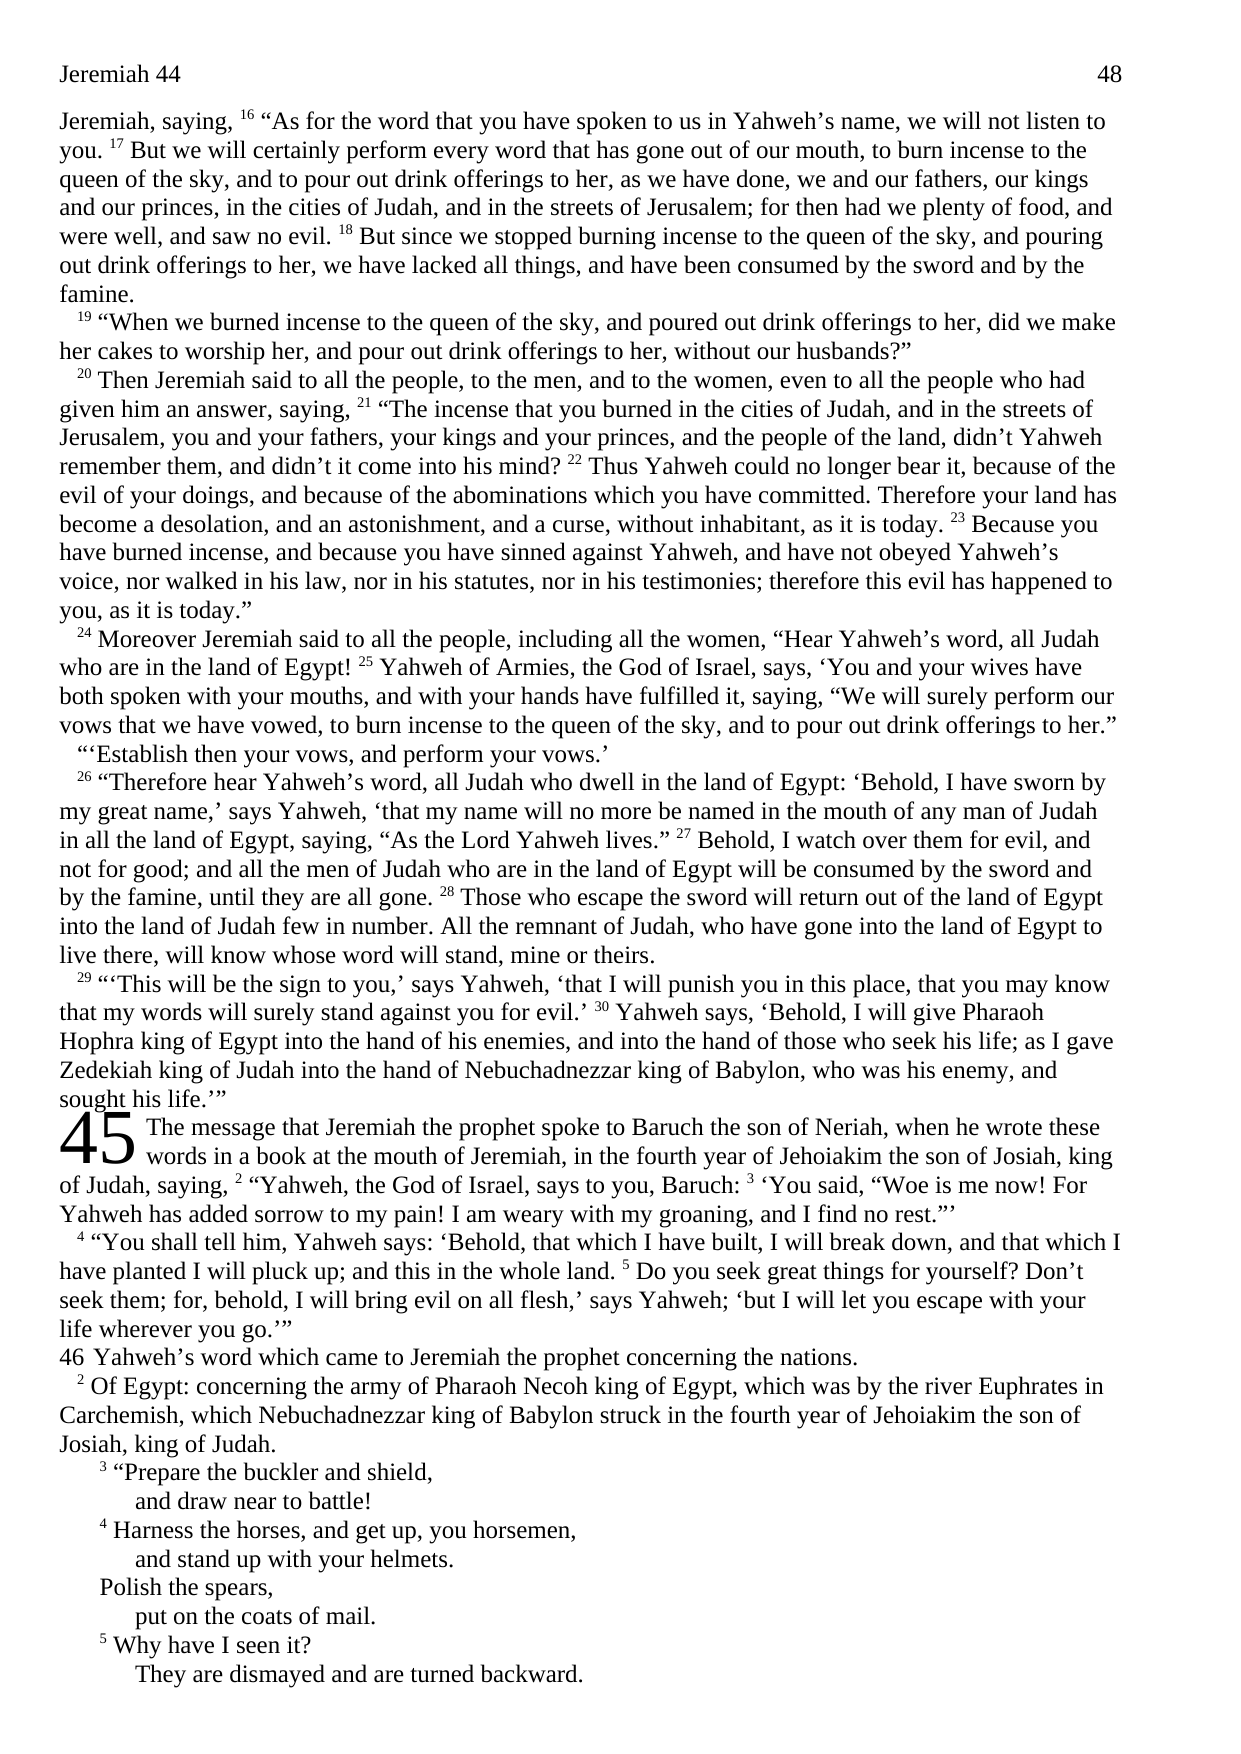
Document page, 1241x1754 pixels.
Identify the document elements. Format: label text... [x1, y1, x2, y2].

text and stand up with your helmets. [135, 1544, 1122, 1572]
text 45The message that Jeremiah the prophet spoke to Baruch the son of Neriah, when he wrote these words in a book at the mouth of Jeremiah, in the fourth year of Jehoiakim the son of Josiah, king of Judah, saying, 2 “Yahweh, the God of Israel, says to you, Baruch: 3 ‘You said, “Woe is me now! For Yahweh has added sorrow to my pain! I am weary with my groaning, and I find no rest.”’ [59, 1112, 1122, 1227]
text 19 “When we burned incense to the queen of the sky, and poured out drink offerings to her, did we make her cakes to worship her, and pour out drink offerings to her, without our husbands?” [59, 307, 1122, 365]
text put on the coats of mail. [135, 1601, 1122, 1630]
text 46Yahweh’s word which came to Jeremiah the prophet concerning the nations. [59, 1342, 1122, 1371]
text 26 “Therefore hear Yahweh’s word, all Judah who dwell in the land of Egypt: ‘Behold, I have sworn by my great name,’ says Yahweh, ‘that my name will no more be named in the mouth of any man of Judah in all the land of Egypt, saying, “As the Lord Yahweh lives.” 27 Behold, I watch over them for evil, and not for good; and all the men of Judah who are in the land of Egypt will be consumed by the sword and by the famine, until they are all gone. 28 Those who escape the sword will return out of the land of Egypt into the land of Judah few in number. All the remnant of Judah, who have gone into the land of Egypt to live there, will know whose word will stand, mine or theirs. [59, 767, 1122, 969]
text 3 “Prepare the buckler and shield, [99, 1457, 1122, 1486]
text 20 Then Jeremiah said to all the people, to the men, and to the women, even to all the people who had given him an answer, saying, 21 “The incense that you burned in the cities of Judah, and in the streets of Jerusalem, you and your fathers, your kings and your princes, and the people of the land, didn’t Yahweh remember them, and didn’t it come into his mind? 22 Thus Yahweh could no longer bear it, because of the evil of your doings, and because of the abominations which you have committed. Therefore your land has become a desolation, and an astonishment, and a curse, without inhabitant, as it is today. 23 Because you have burned incense, and because you have sinned against Yahweh, and have not obeyed Yahweh’s voice, nor walked in his law, nor in his statutes, nor in his testimonies; therefore this evil has happened to you, as it is today.” [59, 365, 1122, 624]
text and draw near to battle! [135, 1486, 1122, 1515]
text 24 Moreover Jeremiah said to all the people, including all the women, “Hear Yahweh’s word, all Judah who are in the land of Egypt! 25 Yahweh of Armies, the God of Israel, says, ‘You and your wives have both spoken with your mouths, and with your hands have fulfilled it, saying, “We will surely perform our vows that we have vowed, to burn incense to the queen of the sky, and to pour out drink offerings to her.” [59, 624, 1122, 739]
text 4 “You shall tell him, Yahweh says: ‘Behold, that which I have built, I will break down, and that which I have planted I will pluck up; and this in the whole land. 5 Do you seek great things for yourself? Don’t seek them; for, behold, I will bring evil on all flesh,’ says Yahweh; ‘but I will let you escape with your life wherever you go.’” [59, 1227, 1122, 1342]
text 4 Harness the horses, and get up, you horsemen, [99, 1515, 1122, 1544]
text 2 Of Egypt: concerning the army of Pharaoh Necoh king of Egypt, which was by the river Euphrates in Carchemish, which Nebuchadnezzar king of Babylon struck in the fourth year of Jehoiakim the son of Josiah, king of Judah. [59, 1371, 1122, 1457]
text 5 Why have I seen it? [99, 1630, 1122, 1659]
text “‘Establish then your vows, and perform your vows.’ [59, 739, 1122, 767]
text Jeremiah, saying, 16 “As for the word that you have spoken to us in Yahweh’s name, we will not listen to you. 17 But we will certainly perform every word that has gone out of our mouth, to burn incense to the queen of the sky, and to pour out drink offerings to her, as we have done, we and our fathers, our kings and our princes, in the cities of Judah, and in the streets of Jerusalem; for then had we plenty of food, and were well, and saw no evil. 18 But since we stopped burning incense to the queen of the sky, and pouring out drink offerings to her, we have lacked all things, and have been consumed by the sword and by the famine. [59, 106, 1122, 307]
text 29 “‘This will be the sign to you,’ says Yahweh, ‘that I will punish you in this place, that you may know that my words will surely stand against you for evil.’ 30 Yahweh says, ‘Behold, I will give Pharaoh Hophra king of Egypt into the hand of his enemies, and into the hand of those who seek his life; as I gave Zedekiah king of Judah into the hand of Nebuchadnezzar king of Babylon, who was his enemy, and sought his life.’” [59, 969, 1122, 1112]
text They are dismayed and are turned backward. [135, 1659, 1122, 1687]
text Polish the spears, [99, 1572, 1122, 1601]
